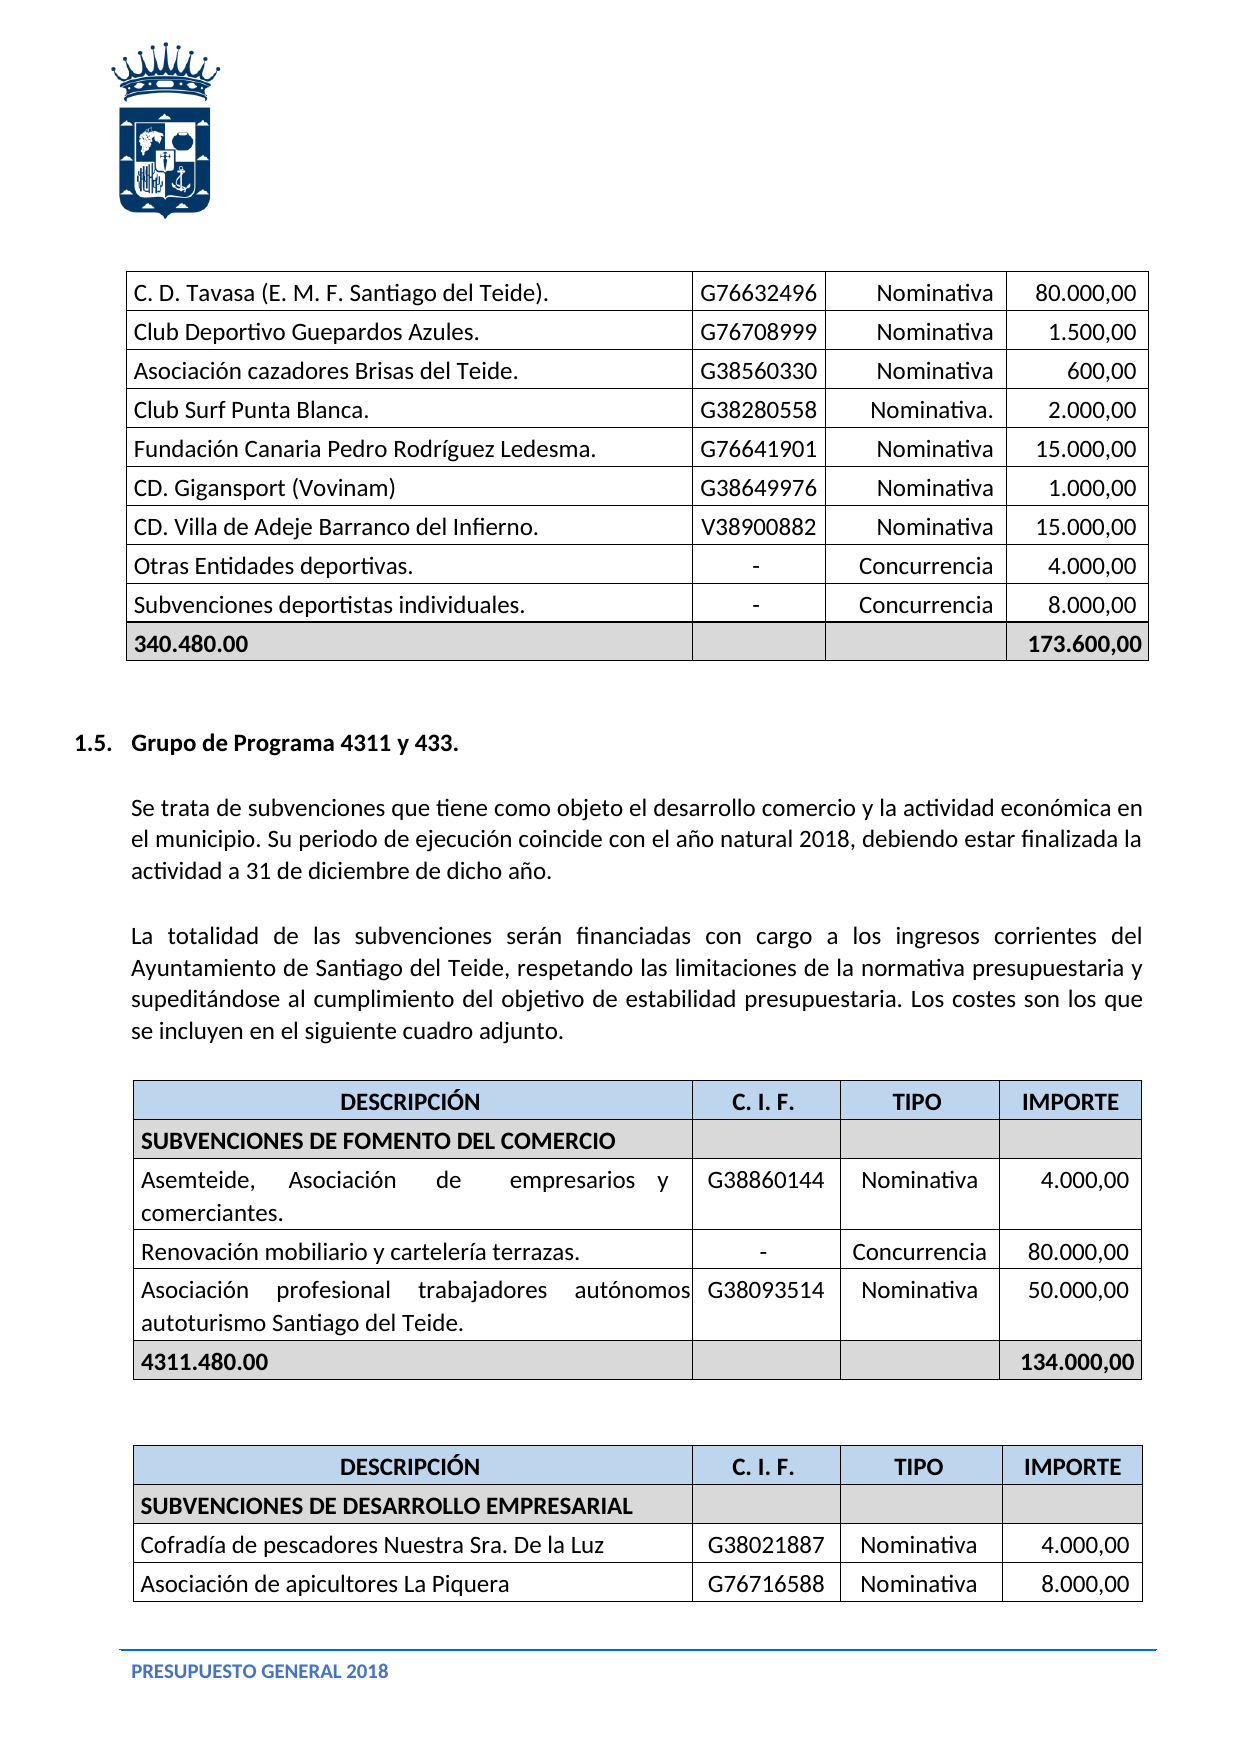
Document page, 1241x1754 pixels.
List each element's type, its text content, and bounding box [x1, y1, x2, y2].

table_cell 2.000,00 [1007, 389, 1148, 427]
table_cell Asociación de apicultores La Piquera [134, 1563, 692, 1601]
table_cell G38560330 [693, 350, 825, 388]
table_cell 600,00 [1007, 350, 1148, 388]
table_cell 8.000,00 [1003, 1563, 1142, 1601]
table_cell G76716588 [693, 1563, 840, 1601]
table_cell Nominativa [826, 311, 1006, 349]
table_cell 15.000,00 [1007, 506, 1148, 543]
table_cell [693, 623, 825, 660]
text Se trata de subvenciones que tiene como objeto el desarrollo comercio y la actividad económica en el municipio. Su periodo de ejecución coincide con el año natural 2018, debiendo estar finalizada la actividad a 31 de diciembre de dicho año. [131, 792, 1144, 886]
table_cell Concurrencia [841, 1230, 999, 1268]
table_cell - [693, 545, 825, 582]
table_cell 50.000,00 [1000, 1269, 1141, 1340]
table_cell 1.000,00 [1007, 467, 1148, 504]
table_cell Nominativa [841, 1269, 999, 1340]
list Grupo de Programa 4311 y 433. [74, 727, 1144, 757]
table_cell 134.000,00 [1000, 1341, 1141, 1379]
table_cell Asociación cazadores Brisas del Teide. [127, 350, 692, 388]
table_cell Nominativa [841, 1159, 999, 1229]
table_cell - [693, 1230, 840, 1268]
table_cell Nominativa [841, 1563, 1002, 1601]
table_cell G76641901 [693, 428, 825, 466]
table_cell 173.600,00 [1007, 623, 1148, 660]
table_cell G38860144 [693, 1159, 840, 1229]
table_cell 340.480.00 [127, 623, 692, 660]
table_cell G38093514 [693, 1269, 840, 1340]
table_cell [1000, 1120, 1141, 1158]
table_cell 4.000,00 [1007, 545, 1148, 582]
table_header IMPORTE [1003, 1446, 1142, 1484]
table_cell [841, 1120, 999, 1158]
table_cell 15.000,00 [1007, 428, 1148, 466]
table_cell 1.500,00 [1007, 311, 1148, 349]
table_cell [841, 1485, 1002, 1523]
table_header DESCRIPCIÓN [134, 1446, 692, 1484]
table_cell G76632496 [693, 272, 825, 310]
table_cell 4.000,00 [1003, 1524, 1142, 1562]
table_cell G38280558 [693, 389, 825, 427]
table_cell G38021887 [693, 1524, 840, 1562]
table_cell G38649976 [693, 467, 825, 504]
table_cell Fundación Canaria Pedro Rodríguez Ledesma. [127, 428, 692, 466]
table_cell [1003, 1485, 1142, 1523]
table_cell Concurrencia [826, 584, 1006, 621]
table_header TIPO [841, 1081, 999, 1119]
table_cell Subvenciones deportistas individuales. [127, 584, 692, 621]
text La totalidad de las subvenciones serán financiadas con cargo a los ingresos corrientes del Ayuntamiento de Santiago del Teide, respetando las limitaciones de la normativa presupuestaria y supeditándose al cumplimiento del objetivo de estabilidad presupuestaria. Los costes son los que se incluyen en el siguiente cuadro adjunto. [131, 920, 1144, 1046]
table_header TIPO [841, 1446, 1002, 1484]
table_cell Nominativa [826, 272, 1006, 310]
table_cell C. D. Tavasa (E. M. F. Santiago del Teide). [127, 272, 692, 310]
table_cell - [693, 584, 825, 621]
table_cell Nominativa [826, 467, 1006, 504]
table_cell Asociación profesional trabajadores autónomos autoturismo Santiago del Teide. [134, 1269, 692, 1340]
table_cell [693, 1341, 840, 1379]
table_cell [826, 623, 1006, 660]
table_cell Cofradía de pescadores Nuestra Sra. De la Luz [134, 1524, 692, 1562]
table_cell Nominativa [826, 428, 1006, 466]
table_cell G76708999 [693, 311, 825, 349]
table_cell Asemteide, Asociación de empresarios y comerciantes. [134, 1159, 692, 1229]
table_cell 4311.480.00 [134, 1341, 692, 1379]
table_cell CD. Gigansport (Vovinam) [127, 467, 692, 504]
table_cell Club Deportivo Guepardos Azules. [127, 311, 692, 349]
table_cell Otras Entidades deportivas. [127, 545, 692, 582]
table_header C. I. F. [693, 1081, 840, 1119]
table_cell Concurrencia [826, 545, 1006, 582]
table_cell Renovación mobiliario y cartelería terrazas. [134, 1230, 692, 1268]
table_cell 80.000,00 [1007, 272, 1148, 310]
table_cell CD. Villa de Adeje Barranco del Infierno. [127, 506, 692, 543]
table_cell Nominativa [826, 506, 1006, 543]
table_cell SUBVENCIONES DE DESARROLLO EMPRESARIAL [134, 1485, 692, 1523]
table_cell 80.000,00 [1000, 1230, 1141, 1268]
table_cell SUBVENCIONES DE FOMENTO DEL COMERCIO [134, 1120, 692, 1158]
table_cell Nominativa. [826, 389, 1006, 427]
table_header C. I. F. [693, 1446, 840, 1484]
table_cell Nominativa [841, 1524, 1002, 1562]
table_cell V38900882 [693, 506, 825, 543]
table_cell [693, 1485, 840, 1523]
table_cell Nominativa [826, 350, 1006, 388]
table_cell [693, 1120, 840, 1158]
table_cell 4.000,00 [1000, 1159, 1141, 1229]
table_cell Club Surf Punta Blanca. [127, 389, 692, 427]
table_cell [841, 1341, 999, 1379]
table_header DESCRIPCIÓN [134, 1081, 692, 1119]
table_header IMPORTE [1000, 1081, 1141, 1119]
table_cell 8.000,00 [1007, 584, 1148, 621]
